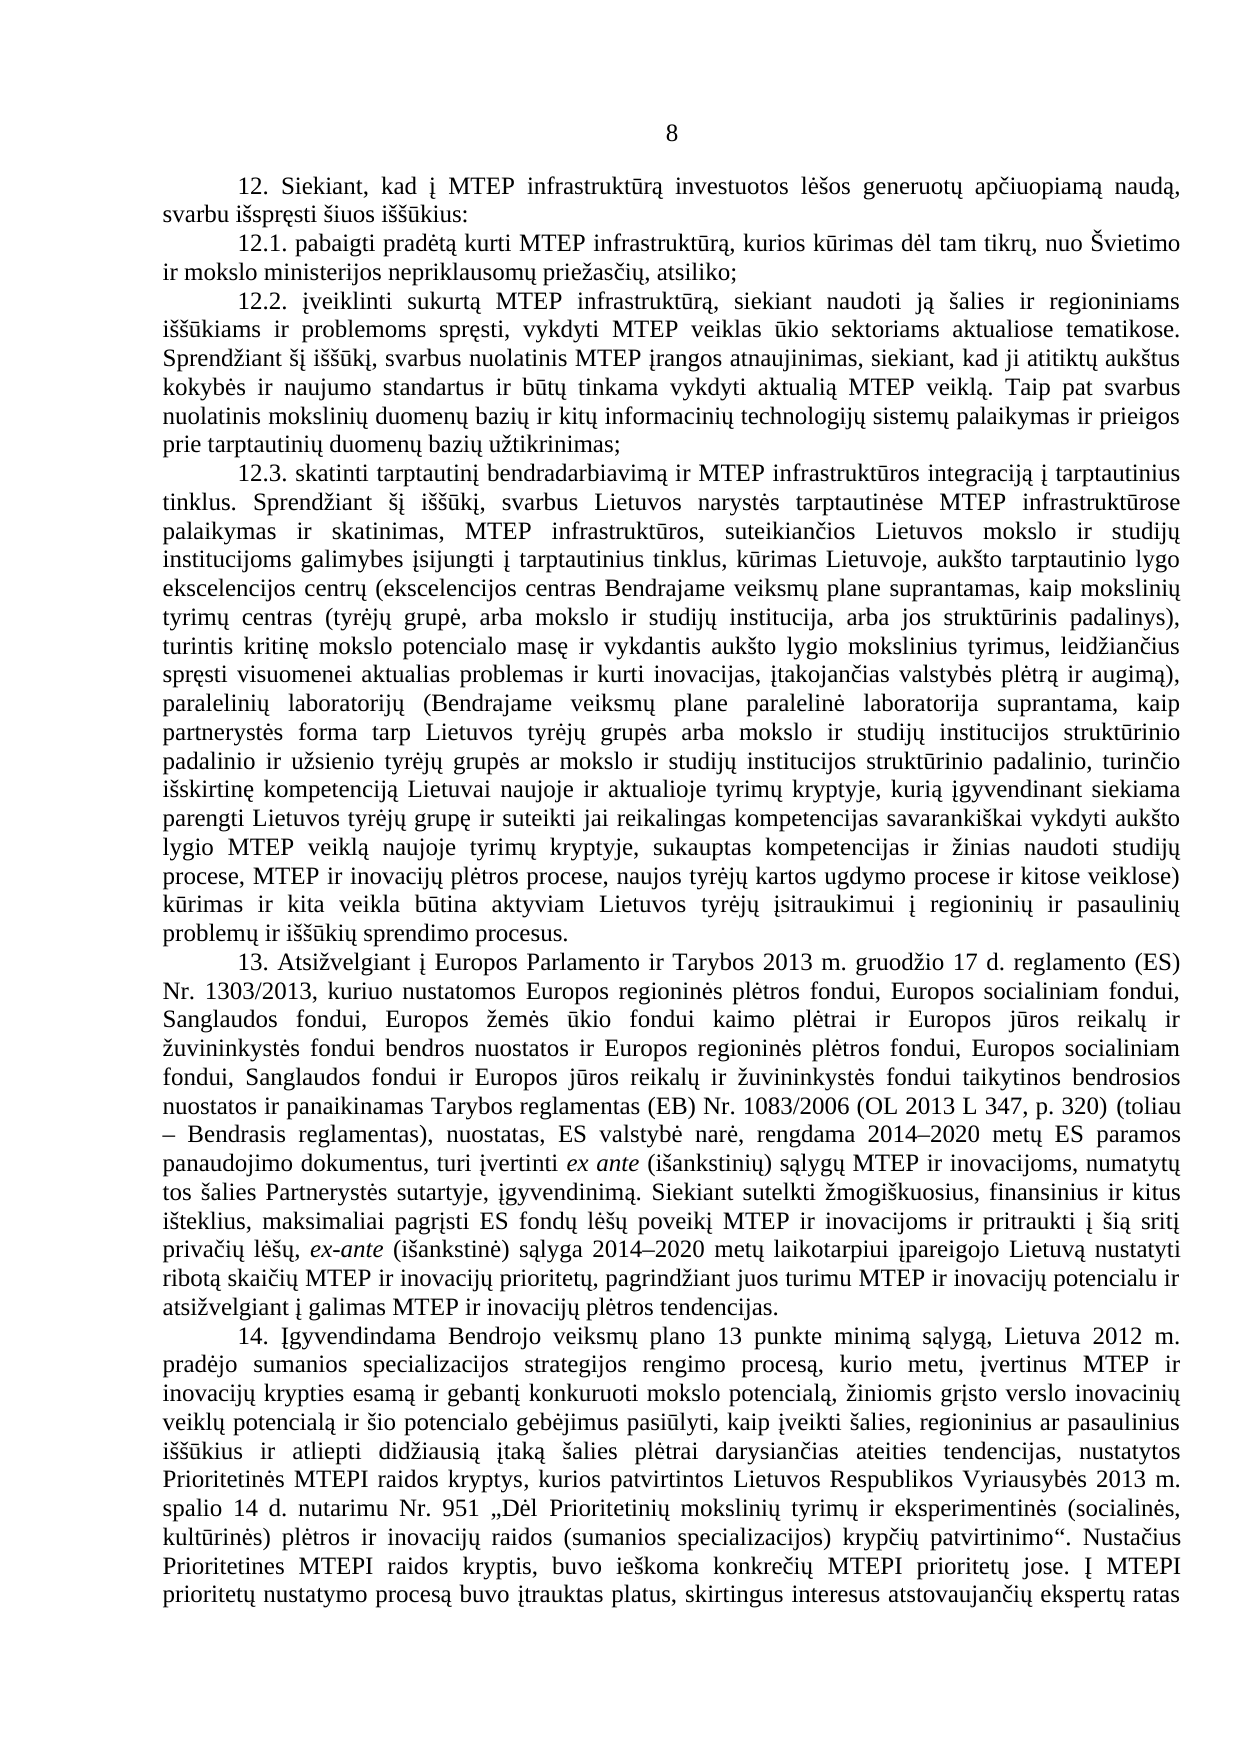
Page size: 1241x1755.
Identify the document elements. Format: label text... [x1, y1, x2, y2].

text 12.3. skatinti tarptautinį bendradarbiavimą ir MTEP infrastruktūros integraciją į tarptautinius tinklus. Sprendžiant šį iššūkį, svarbus Lietuvos narystės tarptautinėse MTEP infrastruktūrose palaikymas ir skatinimas, MTEP infrastruktūros, suteikiančios Lietuvos mokslo ir studijų institucijoms galimybes įsijungti į tarptautinius tinklus, kūrimas Lietuvoje, aukšto tarptautinio lygo ekscelencijos centrų (ekscelencijos centras Bendrajame veiksmų plane suprantamas, kaip mokslinių tyrimų centras (tyrėjų grupė, arba mokslo ir studijų institucija, arba jos struktūrinis padalinys), turintis kritinę mokslo potencialo masę ir vykdantis aukšto lygio mokslinius tyrimus, leidžiančius spręsti visuomenei aktualias problemas ir kurti inovacijas, įtakojančias valstybės plėtrą ir augimą), paralelinių laboratorijų (Bendrajame veiksmų plane paralelinė laboratorija suprantama, kaip partnerystės forma tarp Lietuvos tyrėjų grupės arba mokslo ir studijų institucijos struktūrinio padalinio ir užsienio tyrėjų grupės ar mokslo ir studijų institucijos struktūrinio padalinio, turinčio išskirtinę kompetenciją Lietuvai naujoje ir aktualioje tyrimų kryptyje, kurią įgyvendinant siekiama parengti Lietuvos tyrėjų grupę ir suteikti jai reikalingas kompetencijas savarankiškai vykdyti aukšto lygio MTEP veiklą naujoje tyrimų kryptyje, sukauptas kompetencijas ir žinias naudoti studijų procese, MTEP ir inovacijų plėtros procese, naujos tyrėjų kartos ugdymo procese ir kitose veiklose) kūrimas ir kita veikla būtina aktyviam Lietuvos tyrėjų įsitraukimui į regioninių ir pasaulinių problemų ir iššūkių sprendimo procesus. [162, 458, 1181, 947]
text 12. Siekiant, kad į MTEP infrastruktūrą investuotos lėšos generuotų apčiuopiamą naudą, svarbu išspręsti šiuos iššūkius: [162, 171, 1181, 228]
text 14. Įgyvendindama Bendrojo veiksmų plano 13 punkte minimą sąlygą, Lietuva 2012 m. pradėjo sumanios specializacijos strategijos rengimo procesą, kurio metu, įvertinus MTEP ir inovacijų krypties esamą ir gebantį konkuruoti mokslo potencialą, žiniomis grįsto verslo inovacinių veiklų potencialą ir šio potencialo gebėjimus pasiūlyti, kaip įveikti šalies, regioninius ar pasaulinius iššūkius ir atliepti didžiausią įtaką šalies plėtrai darysiančias ateities tendencijas, nustatytos Prioritetinės MTEPI raidos kryptys, kurios patvirtintos Lietuvos Respublikos Vyriausybės 2013 m. spalio 14 d. nutarimu Nr. 951 „Dėl Prioritetinių mokslinių tyrimų ir eksperimentinės (socialinės, kultūrinės) plėtros ir inovacijų raidos (sumanios specializacijos) krypčių patvirtinimo“. Nustačius Prioritetines MTEPI raidos kryptis, buvo ieškoma konkrečių MTEPI prioritetų jose. Į MTEPI prioritetų nustatymo procesą buvo įtrauktas platus, skirtingus interesus atstovaujančių ekspertų ratas [162, 1321, 1181, 1608]
text 13. Atsižvelgiant į Europos Parlamento ir Tarybos 2013 m. gruodžio 17 d. reglamento (ES) Nr. 1303/2013, kuriuo nustatomos Europos regioninės plėtros fondui, Europos socialiniam fondui, Sanglaudos fondui, Europos žemės ūkio fondui kaimo plėtrai ir Europos jūros reikalų ir žuvininkystės fondui bendros nuostatos ir Europos regioninės plėtros fondui, Europos socialiniam fondui, Sanglaudos fondui ir Europos jūros reikalų ir žuvininkystės fondui taikytinos bendrosios nuostatos ir panaikinamas Tarybos reglamentas (EB) Nr. 1083/2006 (OL 2013 L 347, p. 320) (toliau – Bendrasis reglamentas), nuostatas, ES valstybė narė, rengdama 2014–2020 metų ES paramos panaudojimo dokumentus, turi įvertinti ex ante (išankstinių) sąlygų MTEP ir inovacijoms, numatytų tos šalies Partnerystės sutartyje, įgyvendinimą. Siekiant sutelkti žmogiškuosius, finansinius ir kitus išteklius, maksimaliai pagrįsti ES fondų lėšų poveikį MTEP ir inovacijoms ir pritraukti į šią sritį privačių lėšų, ex-ante (išankstinė) sąlyga 2014–2020 metų laikotarpiui įpareigojo Lietuvą nustatyti ribotą skaičių MTEP ir inovacijų prioritetų, pagrindžiant juos turimu MTEP ir inovacijų potencialu ir atsižvelgiant į galimas MTEP ir inovacijų plėtros tendencijas. [162, 947, 1181, 1321]
text 12.1. pabaigti pradėtą kurti MTEP infrastruktūrą, kurios kūrimas dėl tam tikrų, nuo Švietimo ir mokslo ministerijos nepriklausomų priežasčių, atsiliko; [162, 228, 1181, 286]
text 12.2. įveiklinti sukurtą MTEP infrastruktūrą, siekiant naudoti ją šalies ir regioniniams iššūkiams ir problemoms spręsti, vykdyti MTEP veiklas ūkio sektoriams aktualiose tematikose. Sprendžiant šį iššūkį, svarbus nuolatinis MTEP įrangos atnaujinimas, siekiant, kad ji atitiktų aukštus kokybės ir naujumo standartus ir būtų tinkama vykdyti aktualią MTEP veiklą. Taip pat svarbus nuolatinis mokslinių duomenų bazių ir kitų informacinių technologijų sistemų palaikymas ir prieigos prie tarptautinių duomenų bazių užtikrinimas; [162, 286, 1181, 458]
